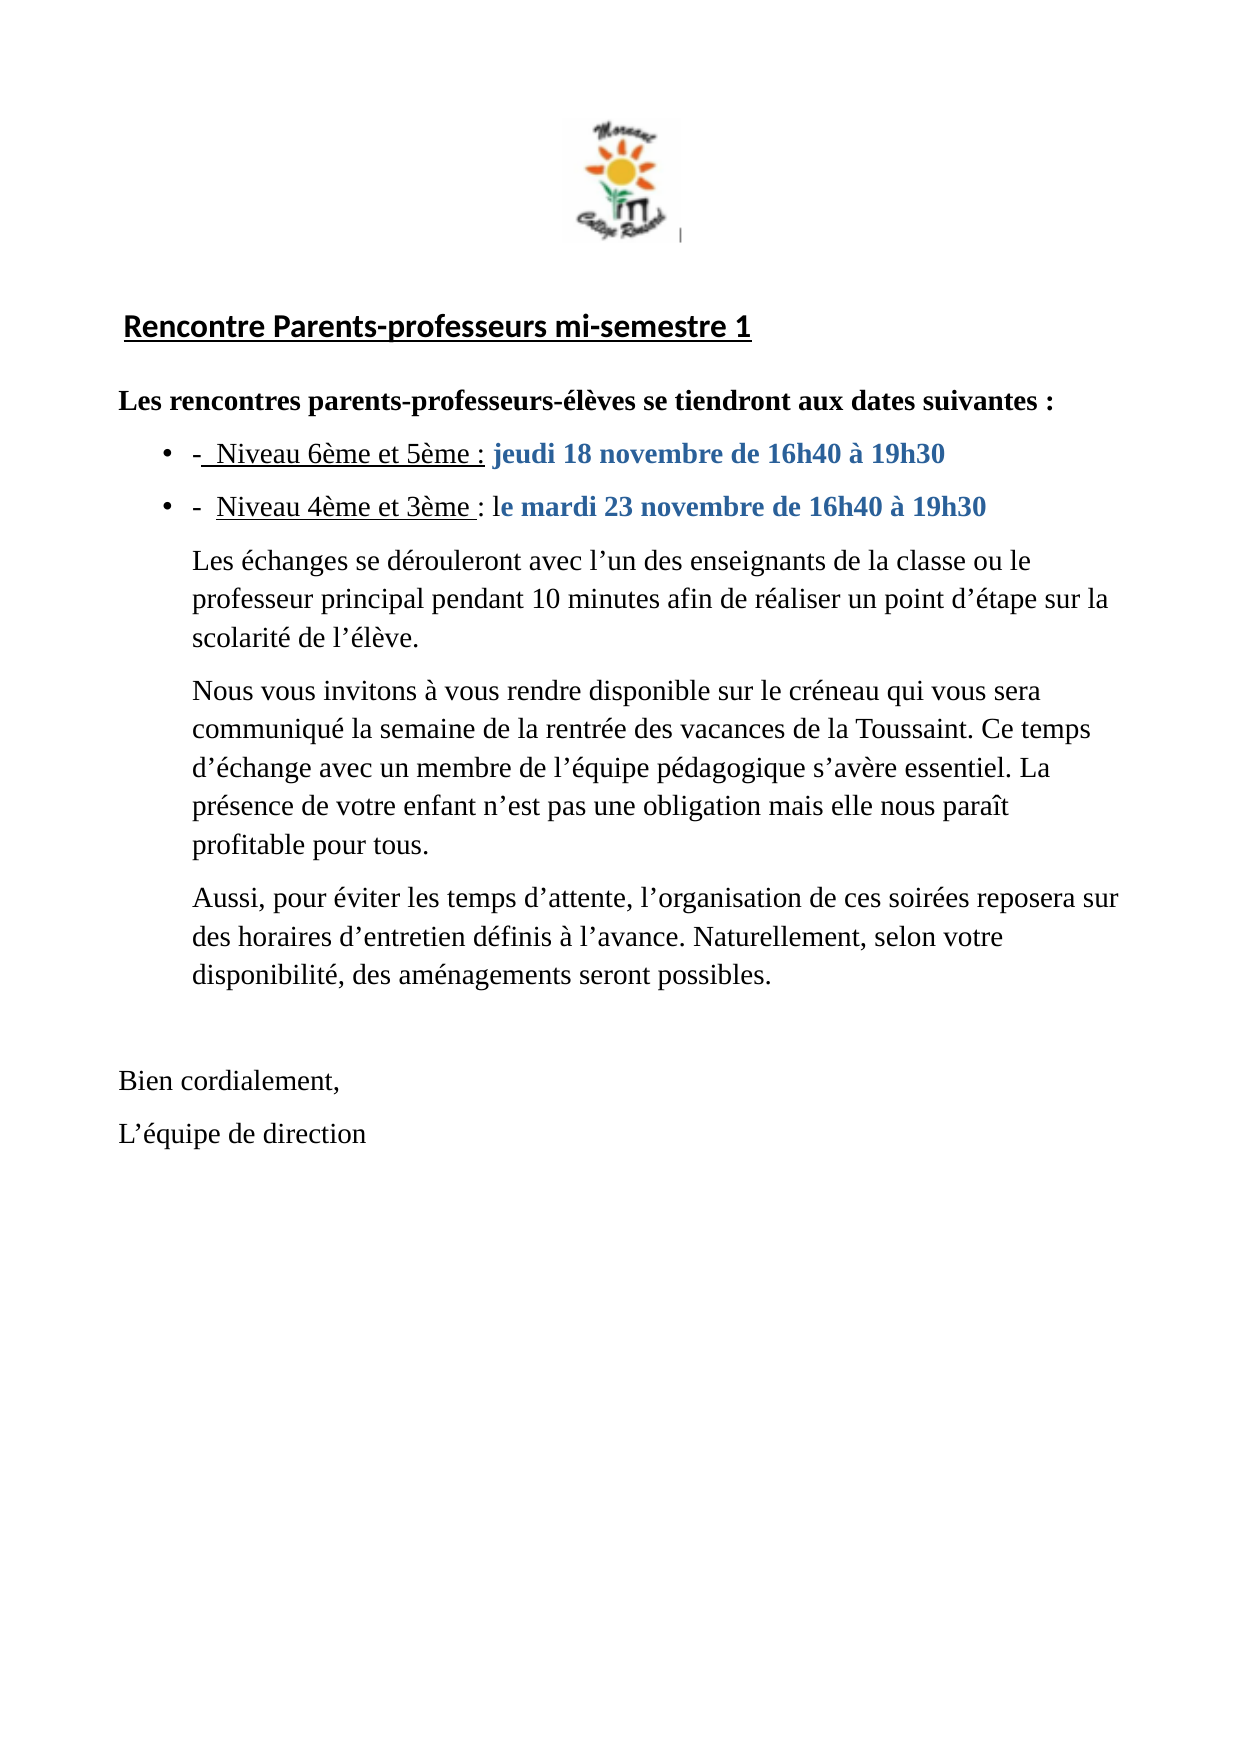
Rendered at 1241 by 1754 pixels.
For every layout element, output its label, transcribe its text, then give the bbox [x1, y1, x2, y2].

text Rencontre Parents-professeurs mi-semestre 1 Les rencontres parents-professeurs-élèves se tiendront aux dates suivantes : [118, 305, 1122, 417]
list - Niveau 6ème et 5ème : jeudi 18 novembre de 16h40 à 19h30 [162, 436, 1122, 470]
picture [558, 118, 682, 254]
text L’équipe de direction [118, 1117, 1122, 1150]
text Bien cordialement, [118, 1063, 1122, 1097]
list - Niveau 4ème et 3ème : le mardi 23 novembre de 16h40 à 19h30 [162, 489, 1122, 523]
list Les échanges se dérouleront avec l’un des enseignants de la classe ou le professeur principal pendant 10 minutes afin de réaliser un point d’étape sur la scolarité de l’élève. [162, 543, 1122, 653]
list Nous vous invitons à vous rendre disponible sur le créneau qui vous sera communiqué la semaine de la rentrée des vacances de la Toussaint. Ce temps d’échange avec un membre de l’équipe pédagogique s’avère essentiel. La présence de votre enfant n’est pas une obligation mais elle nous paraît profitable pour tous. [162, 673, 1122, 861]
list Aussi, pour éviter les temps d’attente, l’organisation de ces soirées reposera sur des horaires d’entretien définis à l’avance. Naturellement, selon votre disponibilité, des aménagements seront possibles. [162, 880, 1122, 991]
